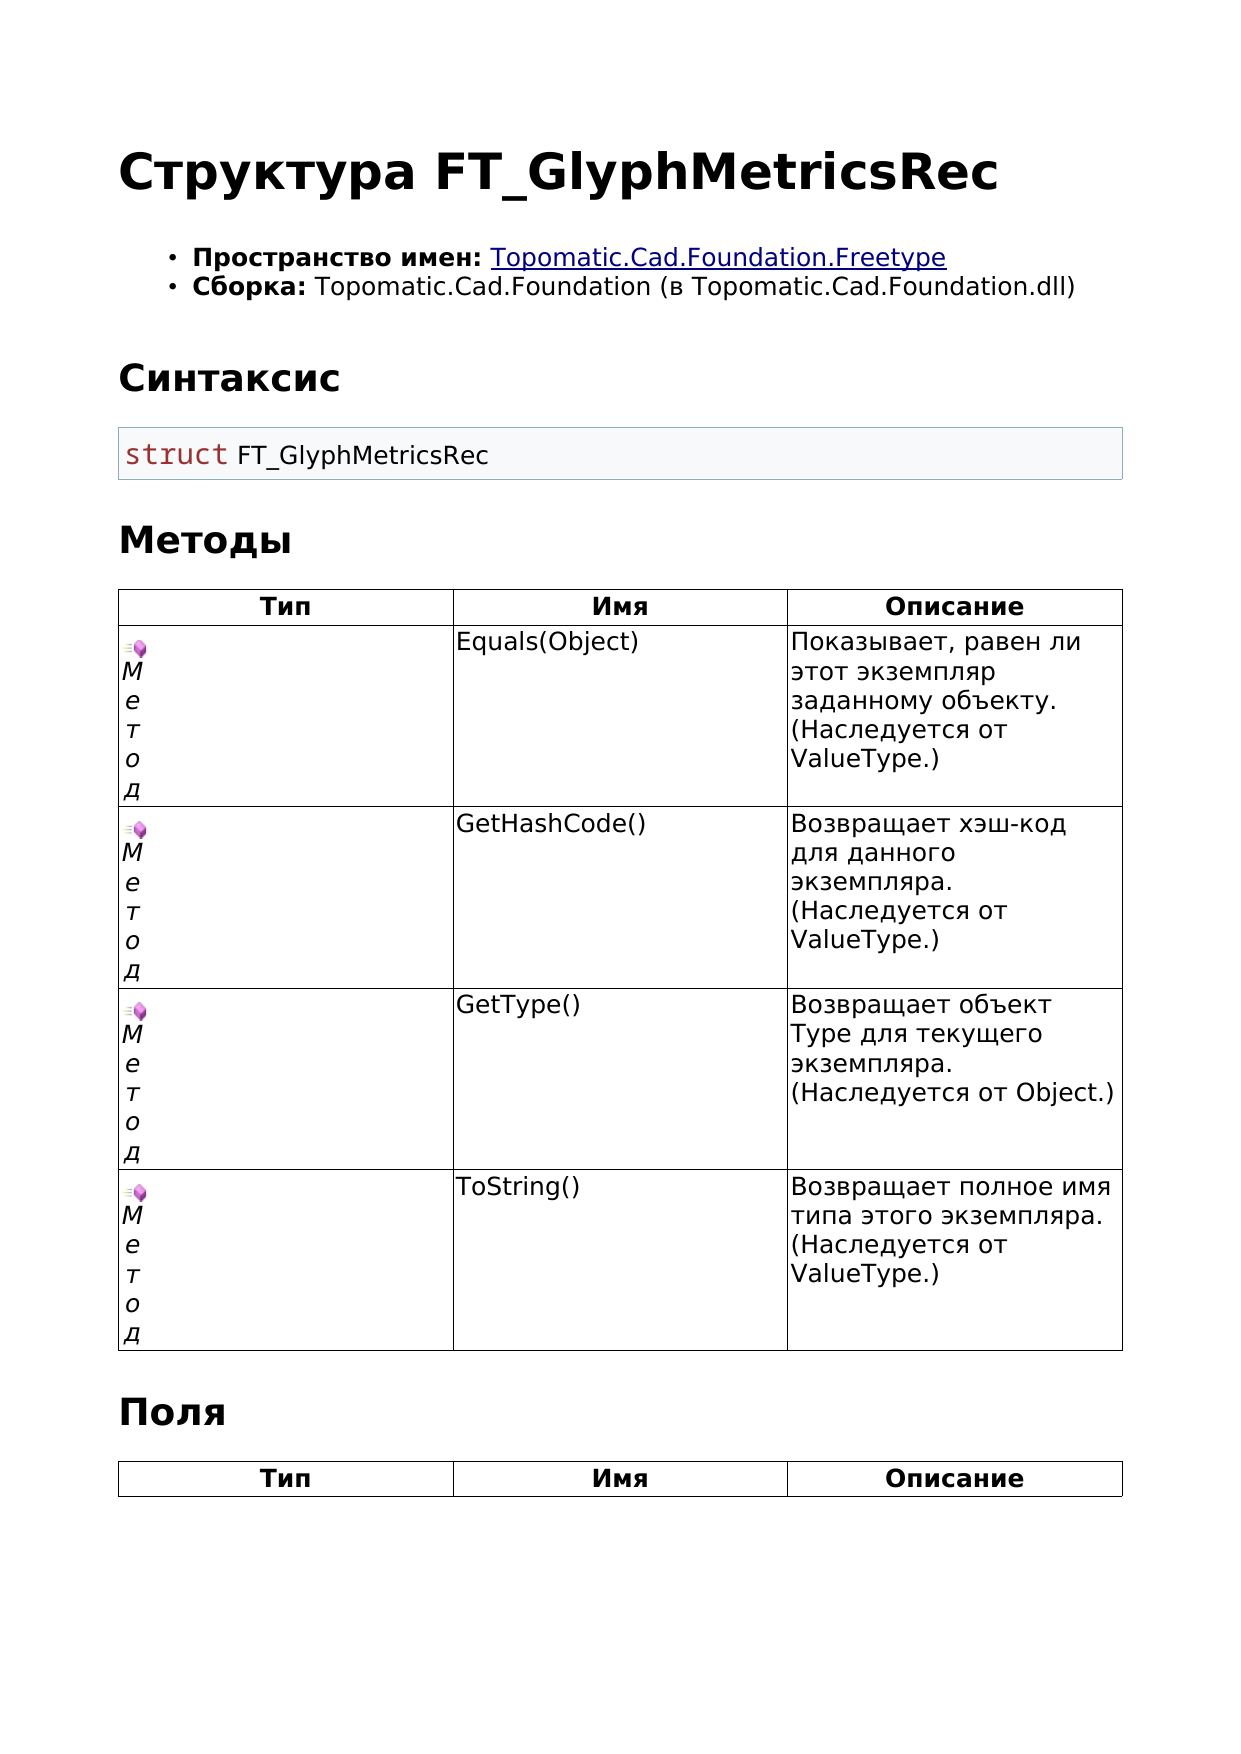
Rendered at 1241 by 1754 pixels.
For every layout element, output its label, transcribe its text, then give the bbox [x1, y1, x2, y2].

subtitle Поля [118, 1390, 1122, 1434]
subtitle Структура FT_GlyphMetricsRec [118, 143, 1122, 201]
table_cell Возвращает хэш-код для данного экземпляра. (Наследуется от ValueType.) [788, 807, 1122, 987]
table_header Тип [119, 590, 453, 624]
subtitle Методы [118, 518, 1122, 562]
table_cell [119, 626, 453, 806]
table_header Описание [788, 1462, 1122, 1496]
table_cell Возвращает полное имя типа этого экземпляра. (Наследуется от ValueType.) [788, 1170, 1122, 1350]
picture [121, 821, 147, 839]
table_header Тип [119, 1462, 453, 1496]
table_cell Возвращает объект Type для текущего экземпляра. (Наследуется от Object.) [788, 989, 1122, 1169]
table_cell GetHashCode() [454, 807, 787, 987]
table_cell Показывает, равен ли этот экземпляр заданному объекту. (Наследуется от ValueType.) [788, 626, 1122, 806]
table_cell Equals(Object) [454, 626, 787, 806]
picture [121, 1184, 147, 1202]
list Пространство имен: Topomatic.Cad.Foundation.Freetype [177, 243, 1122, 272]
subtitle Синтаксис [118, 356, 1122, 400]
list Сборка: Topomatic.Cad.Foundation (в Topomatic.Cad.Foundation.dll) [177, 272, 1122, 302]
table_header struct FT_GlyphMetricsRec [119, 428, 1122, 478]
table_header Имя [454, 1462, 787, 1496]
table_cell [119, 807, 453, 987]
table_cell [119, 989, 453, 1169]
picture [121, 640, 147, 658]
table_cell ToString() [454, 1170, 787, 1350]
picture [121, 1002, 147, 1021]
table_cell GetType() [454, 989, 787, 1169]
table_header Описание [788, 590, 1122, 624]
table_header Имя [454, 590, 787, 624]
table_cell [119, 1170, 453, 1350]
